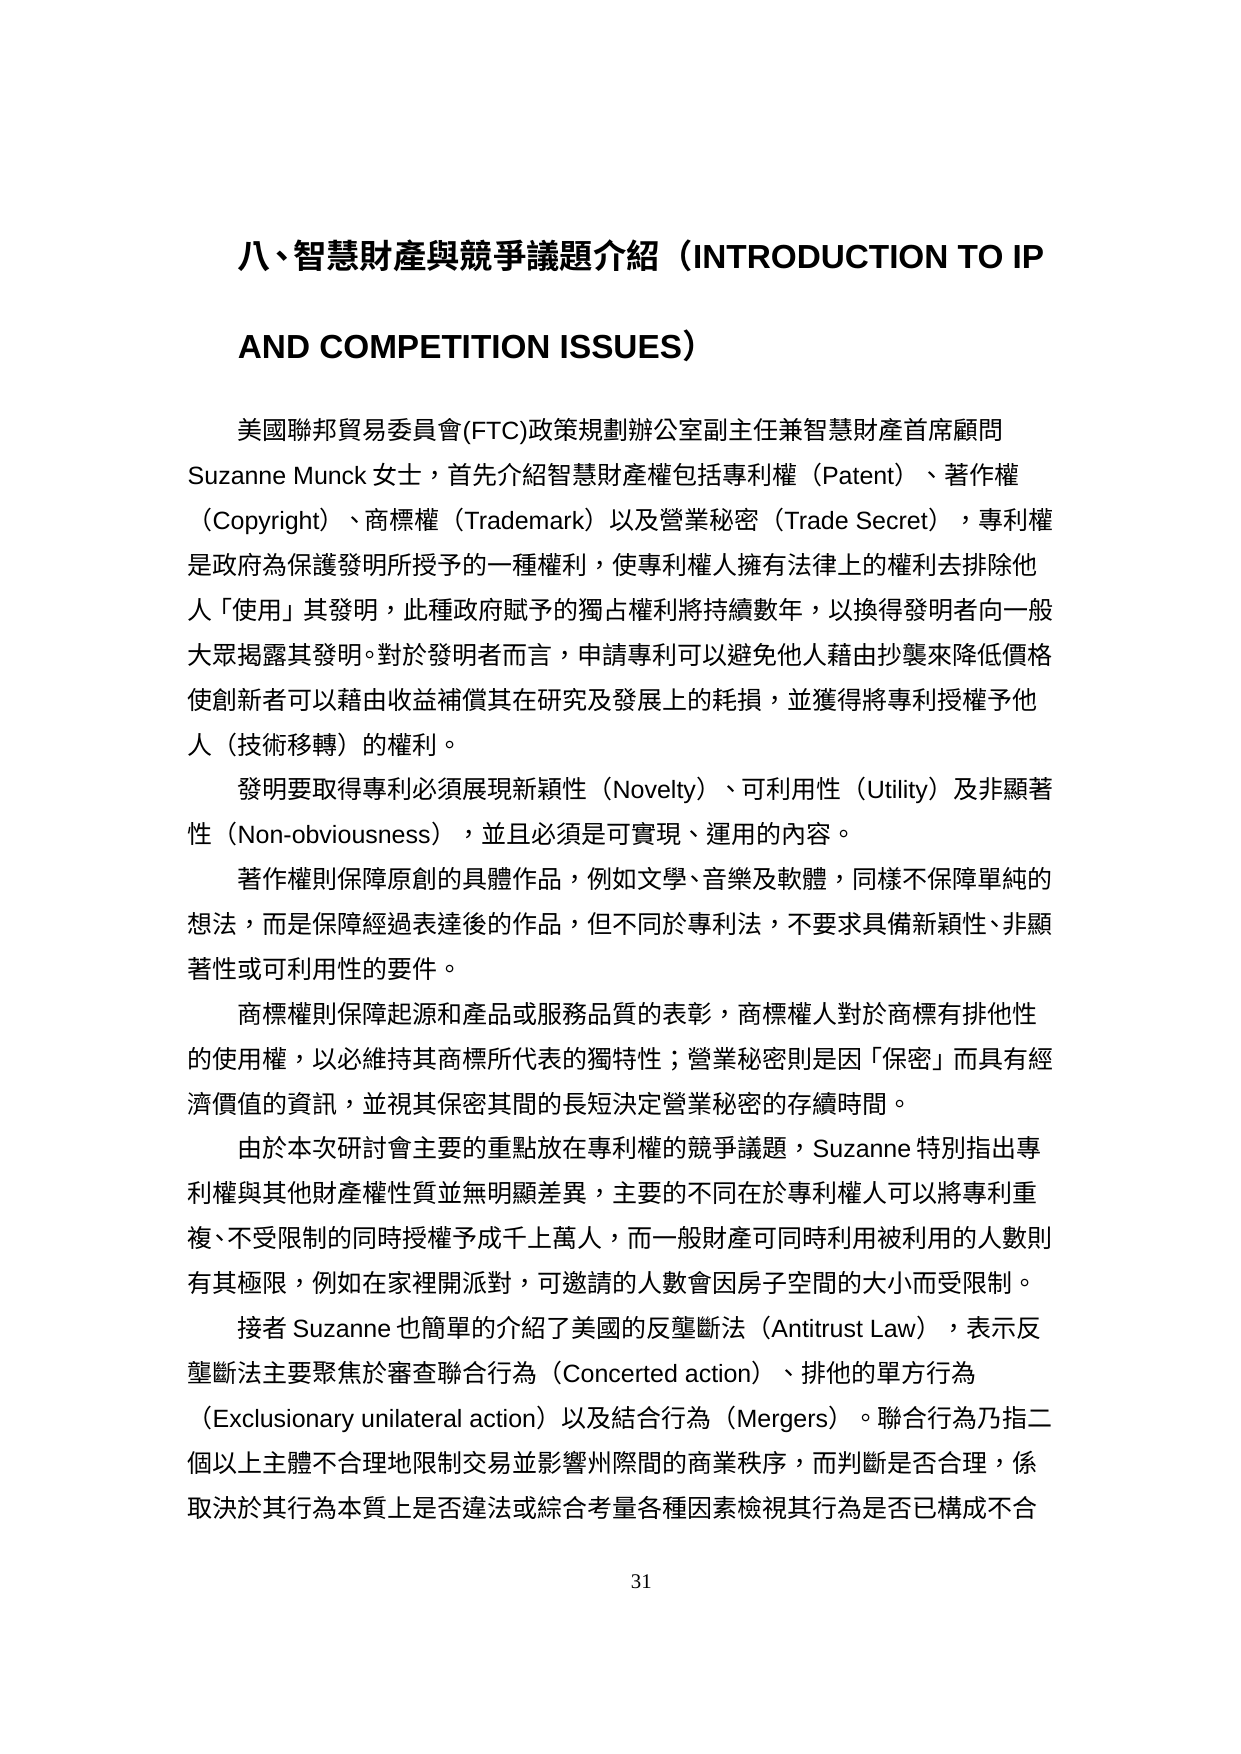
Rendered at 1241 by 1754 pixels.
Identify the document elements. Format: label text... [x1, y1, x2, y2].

text 商標權則保障起源和產品或服務品質的表彰，商標權人對於商標有排他性的使用權，以必維持其商標所代表的獨特性；營業秘密則是因「保密」而具有經濟價值的資訊，並視其保密其間的長短決定營業秘密的存續時間。 [187, 994, 1053, 1121]
text 由於本次研討會主要的重點放在專利權的競爭議題，Suzanne特別指出專利權與其他財產權性質並無明顯差異，主要的不同在於專利權人可以將專利重複、不受限制的同時授權予成千上萬人，而一般財產可同時利用被利用的人數則有其極限，例如在家裡開派對，可邀請的人數會因房子空間的大小而受限制。 [187, 1128, 1053, 1301]
text 著作權則保障原創的具體作品，例如文學、音樂及軟體，同樣不保障單純的想法，而是保障經過表達後的作品，但不同於專利法，不要求具備新穎性、非顯著性或可利用性的要件。 [187, 859, 1053, 986]
text 接者Suzanne也簡單的介紹了美國的反壟斷法（Antitrust Law），表示反壟斷法主要聚焦於審查聯合行為（Concerted action）、排他的單方行為（Exclusionary unilateral action）以及結合行為（Mergers）。聯合行為乃指二個以上主體不合理地限制交易並影響州際間的商業秩序，而判斷是否合理，係取決於其行為本質上是否違法或綜合考量各種因素檢視其行為是否已構成不合 [187, 1308, 1053, 1526]
subtitle 八、智慧財產與競爭議題介紹（INTRODUCTION TO IP AND COMPETITION ISSUES） [238, 216, 1053, 381]
text 發明要取得專利必須展現新穎性（Novelty）、可利用性（Utility）及非顯著性（Non-obviousness），並且必須是可實現、運用的內容。 [187, 769, 1053, 852]
text 美國聯邦貿易委員會(FTC)政策規劃辦公室副主任兼智慧財產首席顧問Suzanne Munck女士，首先介紹智慧財產權包括專利權（Patent）、著作權（Copyright）、商標權（Trademark）以及營業秘密（Trade Secret），專利權是政府為保護發明所授予的一種權利，使專利權人擁有法律上的權利去排除他人「使用」其發明，此種政府賦予的獨占權利將持續數年，以換得發明者向一般大眾揭露其發明。對於發明者而言，申請專利可以避免他人藉由抄襲來降低價格，使創新者可以藉由收益補償其在研究及發展上的耗損，並獲得將專利授權予他人（技術移轉）的權利。 [187, 409, 1053, 762]
